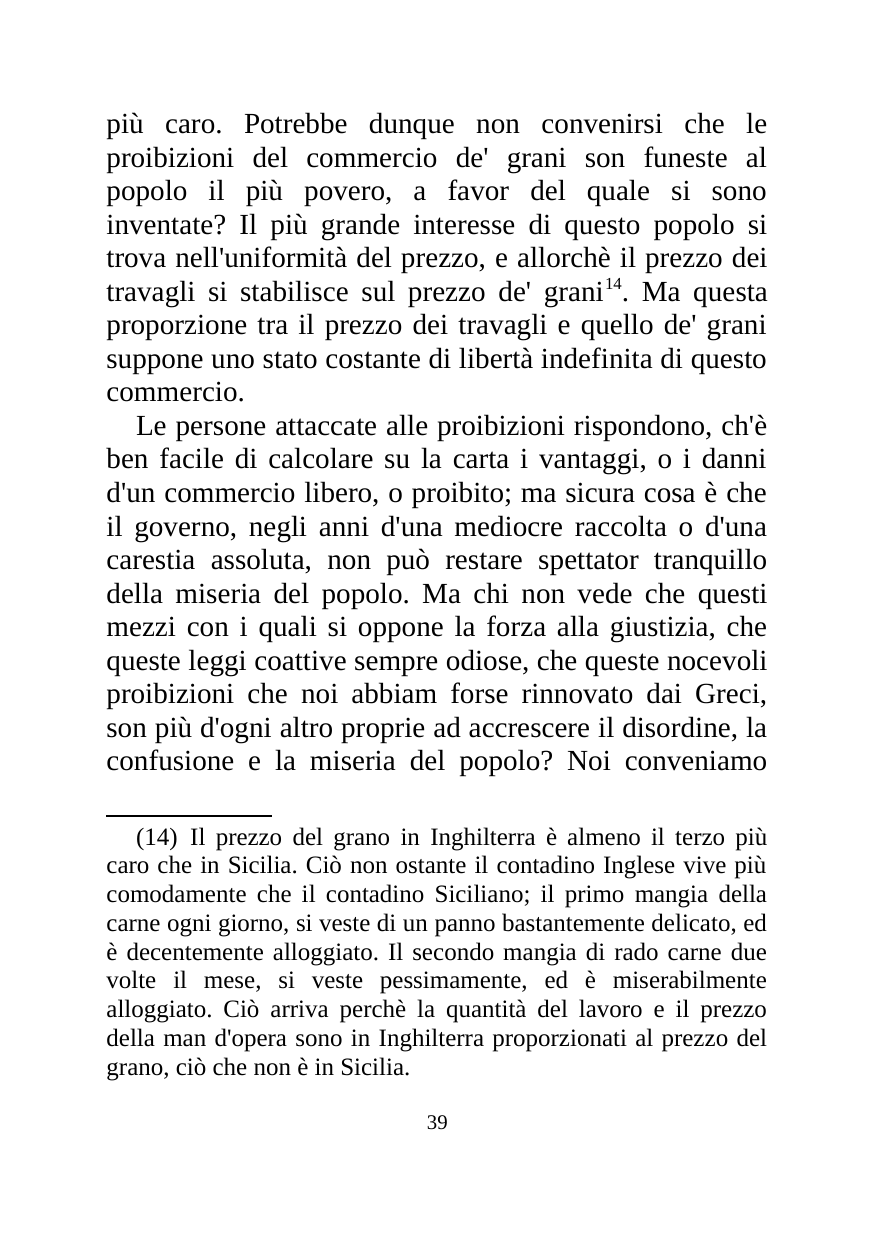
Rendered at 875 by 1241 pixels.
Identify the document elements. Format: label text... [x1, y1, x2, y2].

text Le persone attaccate alle proibizioni rispondono, ch'è ben facile di calcolare su la carta i vantaggi, o i danni d'un commercio libero, o proibito; ma sicura cosa è che il governo, negli anni d'una mediocre raccolta o d'una carestia assoluta, non può restare spettator tranquillo della miseria del popolo. Ma chi non vede che questi mezzi con i quali si oppone la forza alla giustizia, che queste leggi coattive sempre odiose, che queste nocevoli proibizioni che noi abbiam forse rinnovato dai Greci, son più d'ogni altro proprie ad accrescere il disordine, la confusione e la miseria del popolo? Noi conveniamo [106, 408, 768, 777]
text Il prezzo del grano in Inghilterra è almeno il terzo più caro che in Sicilia. Ciò non ostante il contadino Inglese vive più comodamente che il contadino Siciliano; il primo mangia della carne ogni giorno, si veste di un panno bastantemente delicato, ed è decentemente alloggiato. Il secondo mangia di rado carne due volte il mese, si veste pessimamente, ed è miserabilmente alloggiato. Ciò arriva perchè la quantità del lavoro e il prezzo della man d'opera sono in Inghilterra proporzionati al prezzo del grano, ciò che non è in Sicilia. [106, 822, 768, 1080]
text più caro. Potrebbe dunque non convenirsi che le proibizioni del commercio de' grani son funeste al popolo il più povero, a favor del quale si sono inventate? Il più grande interesse di questo popolo si trova nell'uniformità del prezzo, e allorchè il prezzo dei travagli si stabilisce sul prezzo de' grani. Ma questa proporzione tra il prezzo dei travagli e quello de' grani suppone uno stato costante di libertà indefinita di questo commercio. [106, 106, 768, 408]
